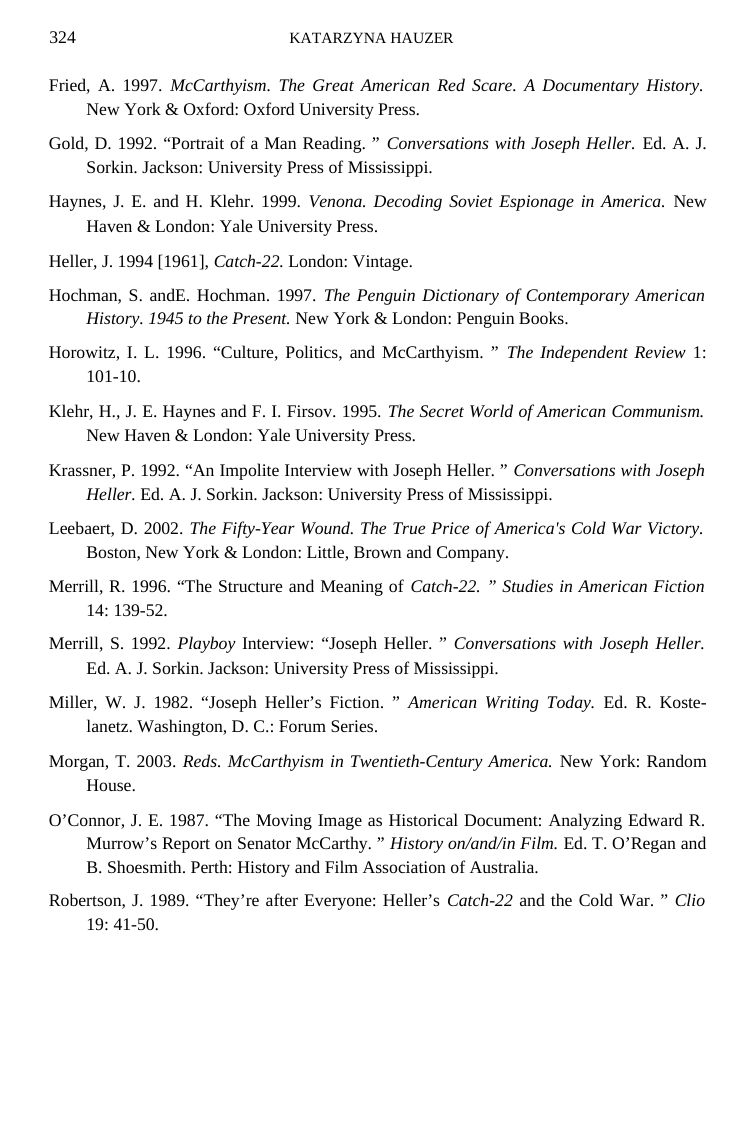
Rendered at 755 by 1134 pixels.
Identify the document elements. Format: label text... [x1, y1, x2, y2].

text 324 [49, 27, 82, 47]
text O’Connor, J. E. 1987. “The Moving Image as Historical Document: Analyzing Edward R. Murrow’s Report on Senator McCarthy. ” History on/and/in Film. Ed. T. O’Regan and B. Shoesmith. Perth: History and Film Association of Australia. [49, 810, 707, 877]
text Morgan, T. 2003. Reds. McCarthyism in Twentieth-Century America. New York: Ran­dom House. [49, 751, 707, 795]
text Hochman, S. andE. Hochman. 1997. The Penguin Dictionary of Contemporary Ameri­can History. 1945 to the Present. New York & London: Penguin Books. [49, 285, 707, 328]
text Fried, A. 1997. McCarthyism. The Great American Red Scare. A Documentary History. New York & Oxford: Oxford University Press. [49, 74, 707, 119]
text Leebaert, D. 2002. The Fifty-Year Wound. The True Price of America's Cold War Victory. Boston, New York & London: Little, Brown and Company. [49, 518, 707, 562]
text Merrill, R. 1996. “The Structure and Meaning of Catch-22. ” Studies in American Fiction 14: 139-52. [49, 576, 707, 620]
text Horowitz, I. L. 1996. “Culture, Politics, and McCarthyism. ” The Independent Review 1: 101-10. [49, 342, 707, 387]
text Klehr, H., J. E. Haynes and F. I. Firsov. 1995. The Secret World of American Communism. New Haven & London: Yale University Press. [49, 401, 707, 445]
text KATARZYNA HAUZER [289, 28, 467, 46]
text Gold, D. 1992. “Portrait of a Man Reading. ” Conversations with Joseph Heller. Ed. A. J. Sorkin. Jackson: University Press of Mississippi. [49, 133, 707, 177]
text Krassner, P. 1992. “An Impolite Interview with Joseph Heller. ” Conversations with Joseph Heller. Ed. A. J. Sorkin. Jackson: University Press of Mississippi. [49, 459, 707, 504]
text Merrill, S. 1992. Playboy Interview: “Joseph Heller. ” Conversations with Joseph Heller. Ed. A. J. Sorkin. Jackson: University Press of Mississippi. [49, 633, 707, 678]
text Miller, W. J. 1982. “Joseph Heller’s Fiction. ” American Writing Today. Ed. R. Koste- lanetz. Washington, D. C.: Forum Series. [49, 692, 707, 737]
text Robertson, J. 1989. “They’re after Everyone: Heller’s Catch-22 and the Cold War. ” Clio 19: 41-50. [49, 890, 707, 934]
text Haynes, J. E. and H. Klehr. 1999. Venona. Decoding Soviet Espionage in America. New Haven & London: Yale University Press. [49, 191, 707, 236]
text Heller, J. 1994 [1961], Catch-22. London: Vintage. [49, 250, 707, 271]
